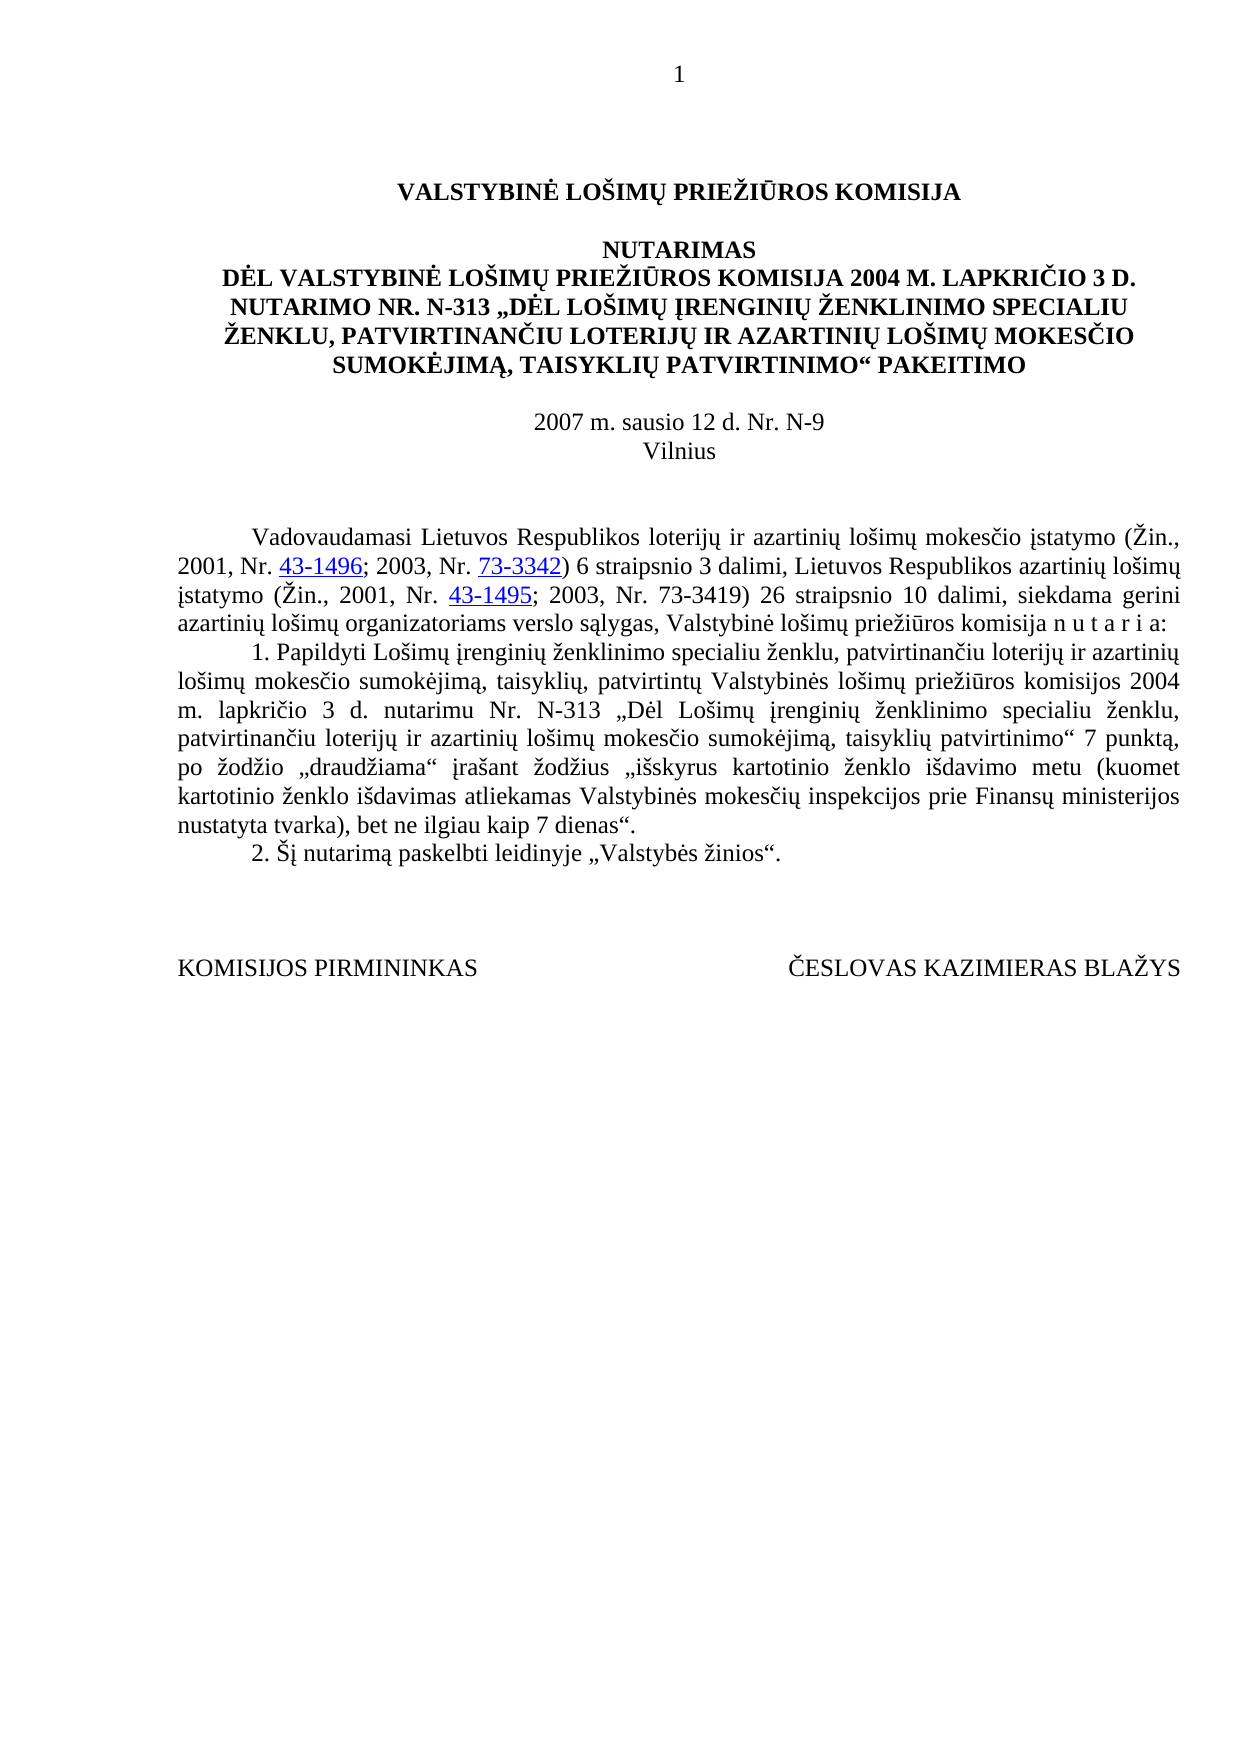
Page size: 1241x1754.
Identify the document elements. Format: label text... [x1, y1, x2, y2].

text KOMISIJOS PIRMININKAS ČESLOVAS KAZIMIERAS BLAŽYS [177, 953, 1181, 982]
text 1. Papildyti Lošimų įrenginių ženklinimo specialiu ženklu, patvirtinančiu loterijų ir azartinių lošimų mokesčio sumokėjimą, taisyklių, patvirtintų Valstybinės lošimų priežiūros komisijos 2004 m. lapkričio 3 d. nutarimu Nr. N-313 „Dėl Lošimų įrenginių ženklinimo specialiu ženklu, patvirtinančiu loterijų ir azartinių lošimų mokesčio sumokėjimą, taisyklių patvirtinimo“ 7 punktą, po žodžio „draudžiama“ įrašant žodžius „išskyrus kartotinio ženklo išdavimo metu (kuomet kartotinio ženklo išdavimas atliekamas Valstybinės mokesčių inspekcijos prie Finansų ministerijos nustatyta tvarka), bet ne ilgiau kaip 7 dienas“. [177, 637, 1181, 838]
text Vadovaudamasi Lietuvos Respublikos loterijų ir azartinių lošimų mokesčio įstatymo (Žin., 2001, Nr. 43-1496; 2003, Nr. 73-3342) 6 straipsnio 3 dalimi, Lietuvos Respublikos azartinių lošimų įstatymo (Žin., 2001, Nr. 43-1495; 2003, Nr. 73-3419) 26 straipsnio 10 dalimi, siekdama gerini azartinių lošimų organizatoriams verslo sąlygas, Valstybinė lošimų priežiūros komisija nutaria: [177, 522, 1181, 637]
text Vilnius [177, 436, 1181, 465]
text 2. Šį nutarimą paskelbti leidinyje „Valstybės žinios“. [177, 838, 1181, 867]
text DĖL VALSTYBINĖ LOŠIMŲ PRIEŽIŪROS KOMISIJA 2004 M. LAPKRIČIO 3 D. NUTARIMO NR. N-313 „DĖL LOŠIMŲ ĮRENGINIŲ ŽENKLINIMO SPECIALIU ŽENKLU, PATVIRTINANČIU LOTERIJŲ IR AZARTINIŲ LOŠIMŲ MOKESČIO SUMOKĖJIMĄ, TAISYKLIŲ PATVIRTINIMO“ PAKEITIMO [177, 263, 1181, 378]
text NUTARIMAS [177, 235, 1181, 263]
text 2007 m. sausio 12 d. Nr. N-9 [177, 407, 1181, 436]
text VALSTYBINĖ LOŠIMŲ PRIEŽIŪROS KOMISIJA [177, 177, 1181, 206]
